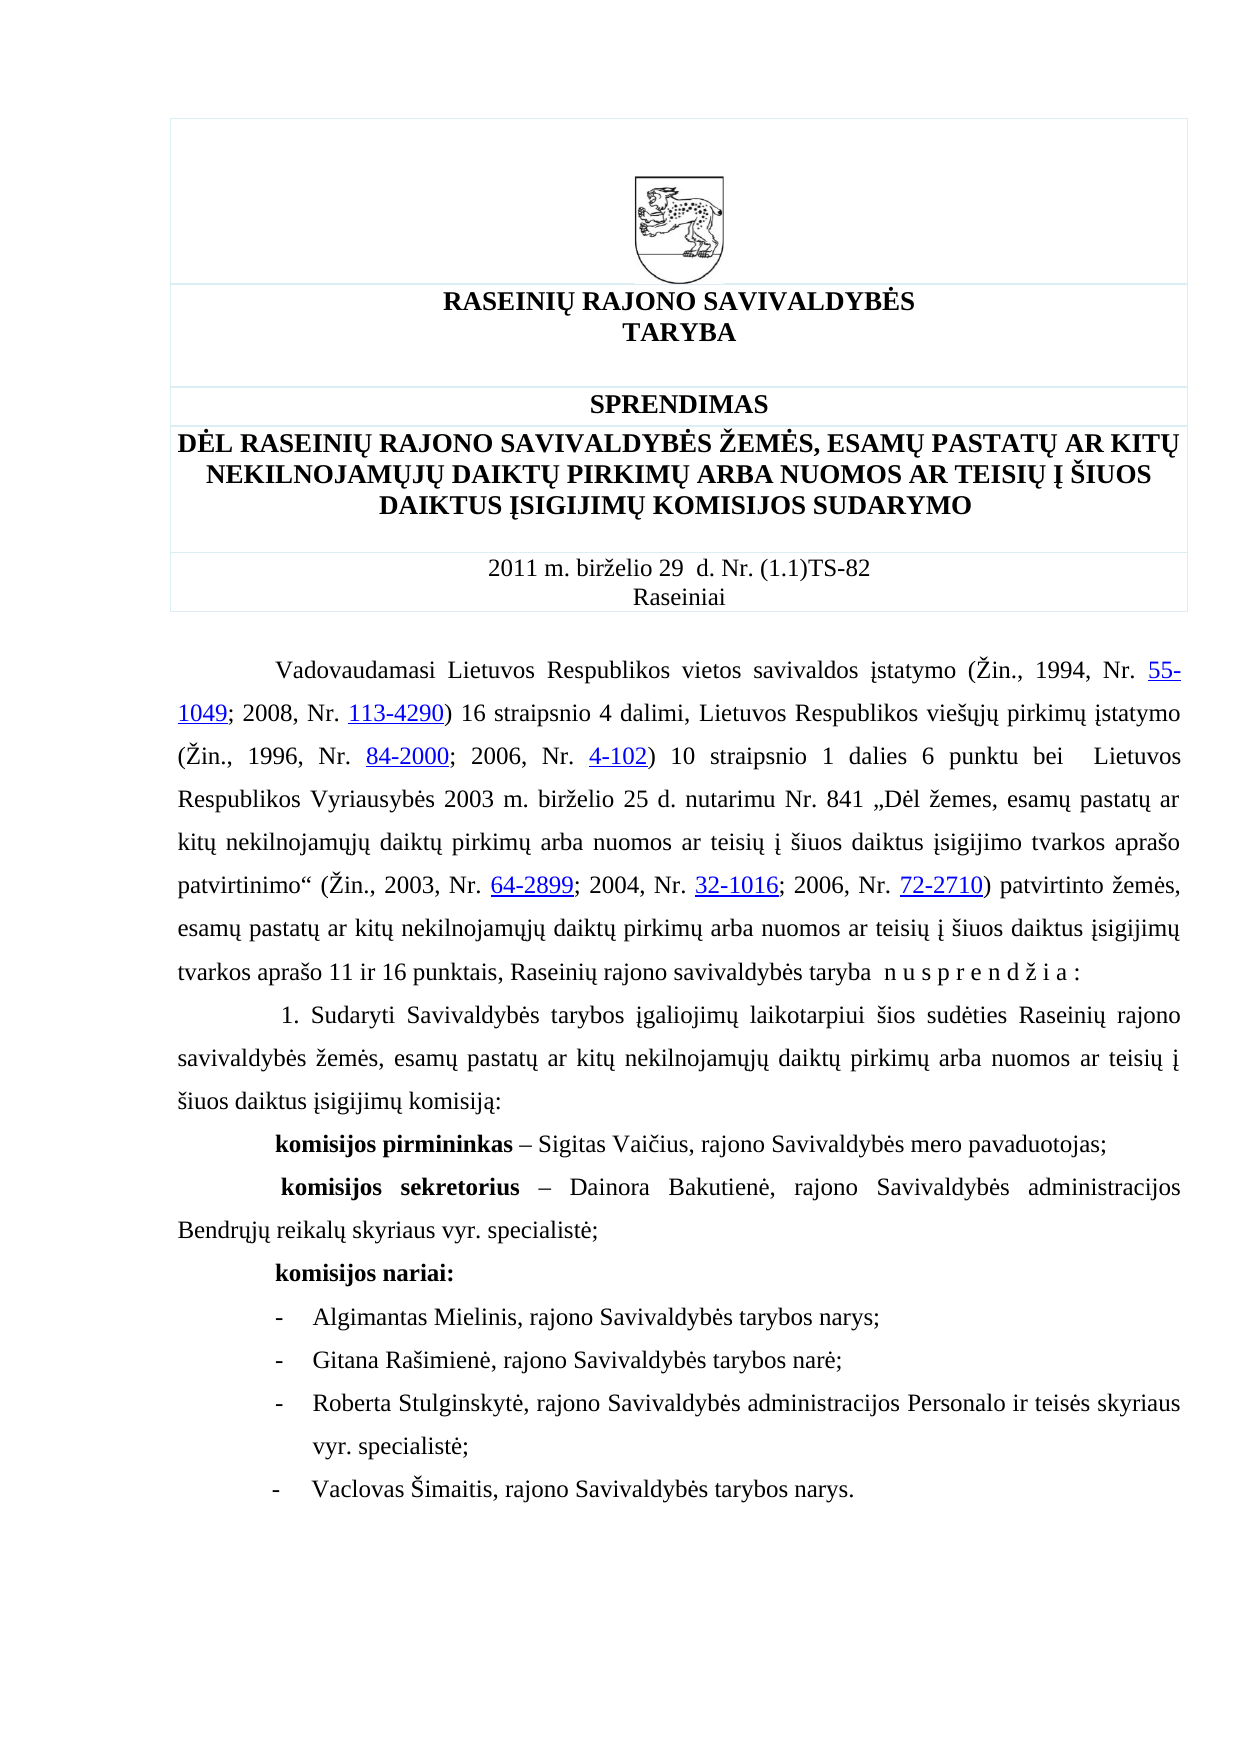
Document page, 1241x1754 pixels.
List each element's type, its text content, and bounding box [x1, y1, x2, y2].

table_cell SPRENDIMAS [171, 388, 1187, 425]
text - Gitana Rašimienė, rajono Savivaldybės tarybos narė; [275, 1345, 1181, 1373]
table_header [171, 119, 1187, 283]
text - Vaclovas Šimaitis, rajono Savivaldybės tarybos narys. [177, 1474, 1181, 1503]
text 1. Sudaryti Savivaldybės tarybos įgaliojimų laikotarpiui šios sudėties Raseinių rajono savivaldybės žemės, esamų pastatų ar kitų nekilnojamųjų daiktų pirkimų arba nuomos ar teisių į šiuos daiktus įsigijimų komisiją: [177, 1000, 1181, 1115]
text - Algimantas Mielinis, rajono Savivaldybės tarybos narys; [275, 1302, 1181, 1330]
text komisijos sekretorius – Dainora Bakutienė, rajono Savivaldybės administracijos Bendrųjų reikalų skyriaus vyr. specialistė; [177, 1172, 1181, 1244]
table_cell RASEINIŲ RAJONO SAVIVALDYBĖS TARYBA [171, 285, 1187, 386]
text Vadovaudamasi Lietuvos Respublikos vietos savivaldos įstatymo (Žin., 1994, Nr. 55-1049; 2008, Nr. 113-4290) 16 straipsnio 4 dalimi, Lietuvos Respublikos viešųjų pirkimų įstatymo (Žin., 1996, Nr. 84-2000; 2006, Nr. 4-102) 10 straipsnio 1 dalies 6 punktu bei Lietuvos Respublikos Vyriausybės 2003 m. birželio 25 d. nutarimu Nr. 841 „Dėl žemes, esamų pastatų ar kitų nekilnojamųjų daiktų pirkimų arba nuomos ar teisių į šiuos daiktus įsigijimo tvarkos aprašo patvirtinimo“ (Žin., 2003, Nr. 64-2899; 2004, Nr. 32-1016; 2006, Nr. 72-2710) patvirtinto žemės, esamų pastatų ar kitų nekilnojamųjų daiktų pirkimų arba nuomos ar teisių į šiuos daiktus įsigijimų tvarkos aprašo 11 ir 16 punktais, Raseinių rajono savivaldybės taryba n u s p r e n d ž i a : [177, 655, 1181, 985]
text - Roberta Stulginskytė, rajono Savivaldybės administracijos Personalo ir teisės skyriaus vyr. specialistė; [275, 1388, 1181, 1460]
table_cell DĖL RASEINIŲ RAJONO SAVIVALDYBĖS ŽEMĖS, ESAMŲ PASTATŲ AR KITŲ NEKILNOJAMŲJŲ DAIKTŲ PIRKIMŲ ARBA NUOMOS AR TEISIŲ Į ŠIUOS DAIKTUS ĮSIGIJIMŲ KOMISIJOS SUDARYMO [171, 427, 1187, 552]
table_cell 2011 m. birželio 29 d. Nr. (1.1)TS-82 Raseiniai [171, 553, 1187, 611]
text komisijos pirmininkas – Sigitas Vaičius, rajono Savivaldybės mero pavaduotojas; [177, 1129, 1181, 1158]
text komisijos nariai: [177, 1258, 1181, 1287]
